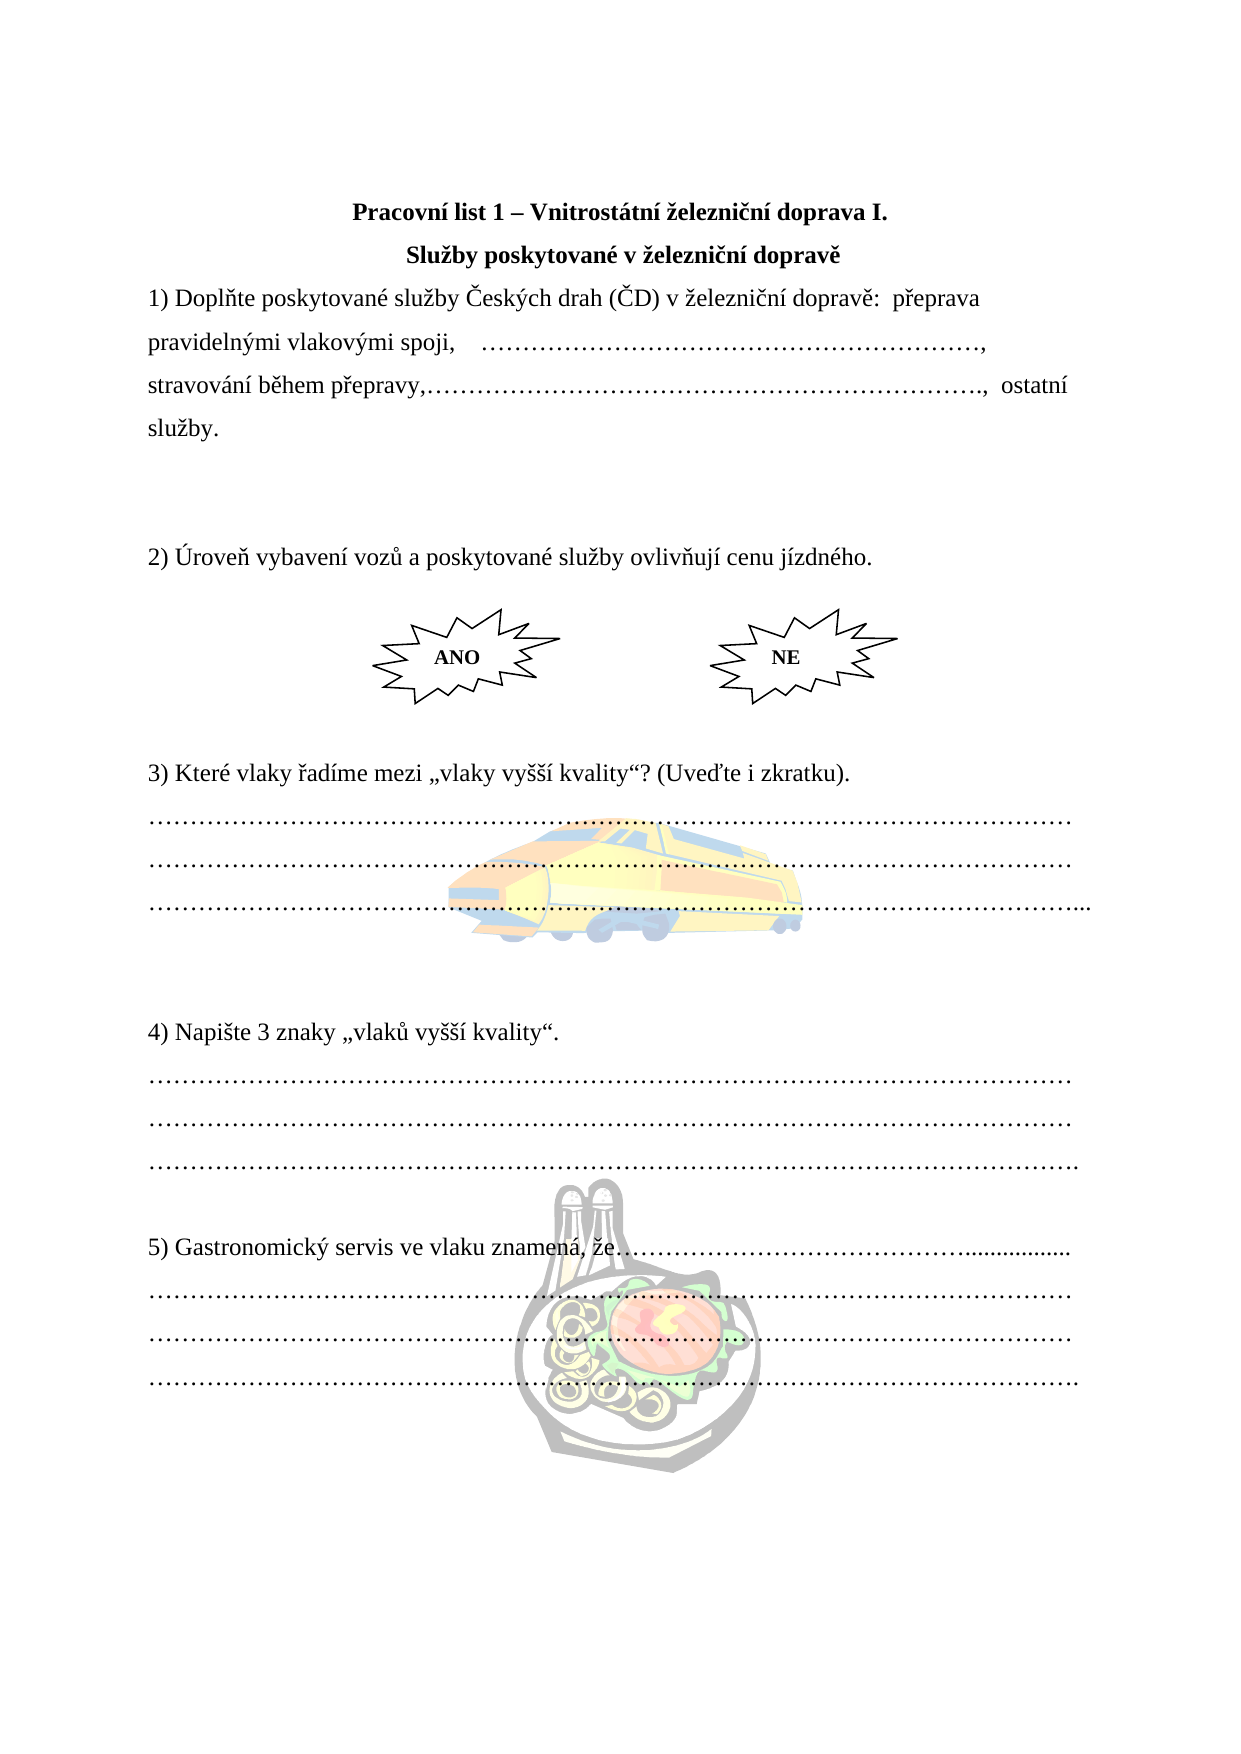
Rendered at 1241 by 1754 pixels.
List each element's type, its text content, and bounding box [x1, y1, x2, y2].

text Pracovní list 1 – Vnitrostátní železniční doprava I. [148, 197, 1093, 226]
text 3) Které vlaky řadíme mezi „vlaky vyšší kvality“? (Uveďte i zkratku). [148, 758, 1093, 787]
text ………………………………………………………………………………………………………………………………………………………………………………………………………………………………………………………………………………………………………... [148, 801, 1093, 916]
text 1) Doplňte poskytované služby Českých drah (ČD) v železniční dopravě: přeprava pravidelnými vlakovými spoji, ……………………………………………………, stravování během přepravy,…………………………………………………………., ostatní služby. [148, 283, 1093, 442]
text ………………………………………………………………………………………………………………………………………………………………………………………………………………………………………………………………………………………………………. [800, 1275, 1093, 1390]
text ………………………………………………………………………………………………………………………………………………………………………………………………………………………………………………………………………………………………………. [148, 1060, 1093, 1175]
text ………………………………………………………………………………………………………………………………………………………………………………………………………………………………………………………………………………………………………. [507, 1275, 545, 1390]
text 4) Napište 3 znaky „vlaků vyšší kvality“. [148, 1017, 1093, 1045]
text ………………………………………………………………………………………………………………………………………………………………………………………………………………………………………………………………………………………………………. [148, 1275, 466, 1390]
text ………………………………………………………………………………………………………………………………………………………………………………………………………………………………………………………………………………………………………. [718, 1275, 769, 1390]
text 5) Gastronomický servis ve vlaku znamená, že……………………………………................. [148, 1232, 466, 1261]
text 2) Úroveň vybavení vozů a poskytované služby ovlivňují cenu jízdného. [148, 542, 1093, 571]
text 5) Gastronomický servis ve vlaku znamená, že……………………………………................. [800, 1232, 1093, 1261]
text Služby poskytované v železniční dopravě [148, 240, 1093, 269]
